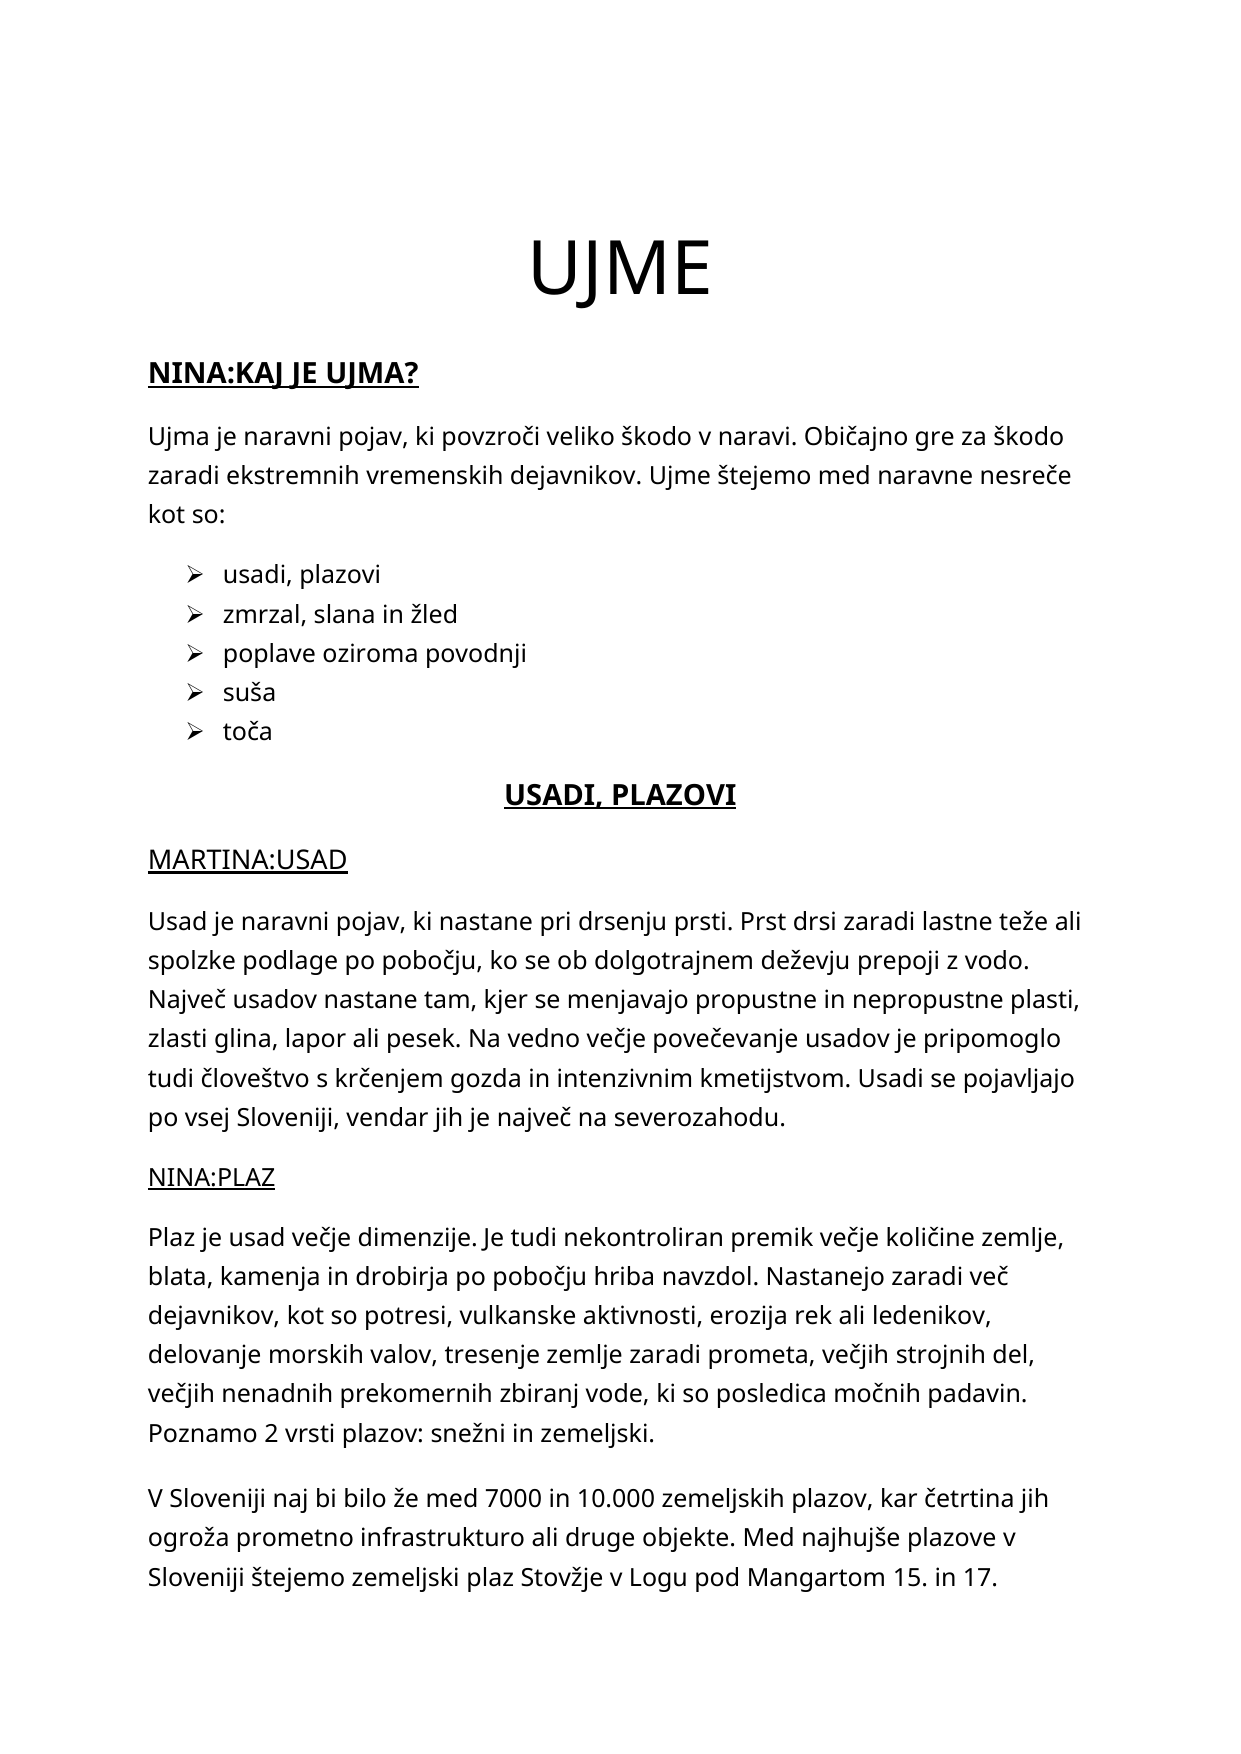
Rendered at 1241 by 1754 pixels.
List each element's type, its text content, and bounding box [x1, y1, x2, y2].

text V Sloveniji naj bi bilo že med 7000 in 10.000 zemeljskih plazov, kar četrtina jih ogroža prometno infrastrukturo ali druge objekte. Med najhujše plazove v Sloveniji štejemo zemeljski plaz Stovžje v Logu pod Mangartom 15. in 17. [148, 1475, 1093, 1593]
text USADI, PLAZOVI [148, 774, 1093, 813]
text Usad je naravni pojav, ki nastane pri drsenju prsti. Prst drsi zaradi lastne teže ali spolzke podlage po pobočju, ko se ob dolgotrajnem deževju prepoji z vodo. Največ usadov nastane tam, kjer se menjavajo propustne in nepropustne plasti, zlasti glina, lapor ali pesek. Na vedno večje povečevanje usadov je pripomoglo tudi človeštvo s krčenjem gozda in intenzivnim kmetijstvom. Usadi se pojavljajo po vsej Sloveniji, vendar jih je največ na severozahodu. [148, 903, 1093, 1133]
text NINA:PLAZ [148, 1159, 1093, 1193]
list toča [185, 714, 1093, 748]
list poplave oziroma povodnji [185, 636, 1093, 669]
list zmrzal, slana in žled [185, 596, 1093, 630]
list usadi, plazovi [185, 557, 1093, 591]
text MARTINA:USAD [148, 840, 1093, 877]
list suša [185, 675, 1093, 709]
text UJME [148, 214, 1093, 316]
text NINA:KAJ JE UJMA? [148, 352, 1093, 392]
text Plaz je usad večje dimenzije. Je tudi nekontroliran premik večje količine zemlje, blata, kamenja in drobirja po pobočju hriba navzdol. Nastanejo zaradi več dejavnikov, kot so potresi, vulkanske aktivnosti, erozija rek ali ledenikov, delovanje morskih valov, tresenje zemlje zaradi prometa, večjih strojnih del, večjih nenadnih prekomernih zbiranj vode, ki so posledica močnih padavin. Poznamo 2 vrsti plazov: snežni in zemeljski. [148, 1219, 1093, 1449]
text Ujma je naravni pojav, ki povzroči veliko škodo v naravi. Običajno gre za škodo zaradi ekstremnih vremenskih dejavnikov. Ujme štejemo med naravne nesreče kot so: [148, 419, 1093, 531]
